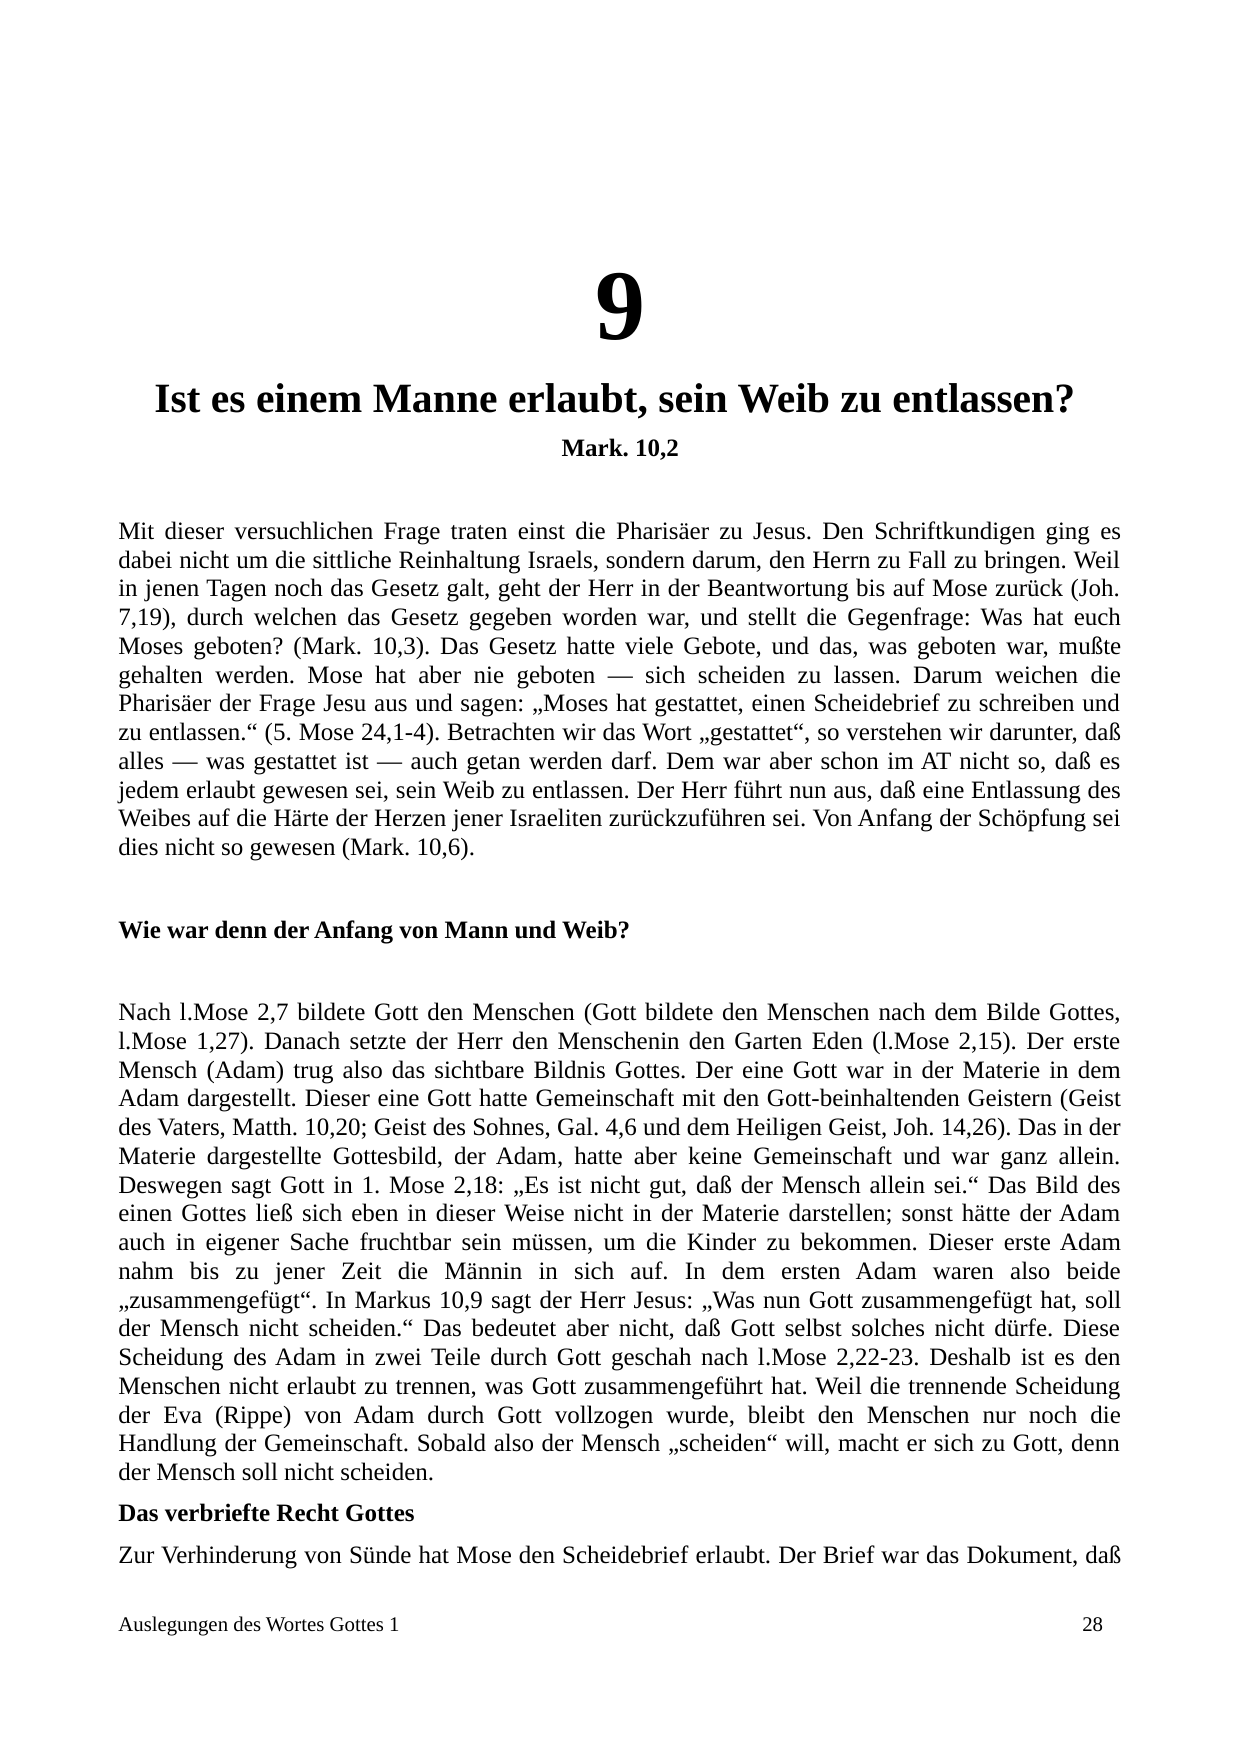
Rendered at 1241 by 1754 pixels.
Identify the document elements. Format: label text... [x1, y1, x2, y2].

text Wie war denn der Anfang von Mann und Weib? [118, 915, 1122, 943]
text Nach l.Mose 2,7 bildete Gott den Menschen (Gott bildete den Menschen nach dem Bilde Gottes, l.Mose 1,27). Danach setzte der Herr den Menschenin den Garten Eden (l.Mose 2,15). Der erste Mensch (Adam) trug also das sichtbare Bildnis Gottes. Der eine Gott war in der Materie in dem Adam dargestellt. Dieser eine Gott hatte Gemeinschaft mit den Gott-beinhaltenden Geistern (Geist des Vaters, Matth. 10,20; Geist des Sohnes, Gal. 4,6 und dem Heiligen Geist, Joh. 14,26). Das in der Materie dargestellte Gottesbild, der Adam, hatte aber keine Gemeinschaft und war ganz allein. Deswegen sagt Gott in 1. Mose 2,18: „Es ist nicht gut, daß der Mensch allein sei.“ Das Bild des einen Gottes ließ sich eben in dieser Weise nicht in der Materie darstellen; sonst hätte der Adam auch in eigener Sache fruchtbar sein müssen, um die Kinder zu bekommen. Dieser erste Adam nahm bis zu jener Zeit die Männin in sich auf. In dem ersten Adam waren also beide „zusammengefügt“. In Markus 10,9 sagt der Herr Jesus: „Was nun Gott zusammengefügt hat, soll der Mensch nicht scheiden.“ Das bedeutet aber nicht, daß Gott selbst solches nicht dürfe. Diese Scheidung des Adam in zwei Teile durch Gott geschah nach l.Mose 2,22-23. Deshalb ist es den Menschen nicht erlaubt zu trennen, was Gott zusammengeführt hat. Weil die trennende Scheidung der Eva (Rippe) von Adam durch Gott vollzogen wurde, bleibt den Menschen nur noch die Handlung der Gemeinschaft. Sobald also der Mensch „scheiden“ will, macht er sich zu Gott, denn der Mensch soll nicht scheiden. [118, 997, 1122, 1486]
text 9 [118, 246, 1122, 361]
text Ist es einem Manne erlaubt, sein Weib zu entlassen? [118, 373, 1122, 421]
text Mit dieser versuchlichen Frage traten einst die Pharisäer zu Jesus. Den Schriftkundigen ging es dabei nicht um die sittliche Reinhaltung Israels, sondern darum, den Herrn zu Fall zu bringen. Weil in jenen Tagen noch das Gesetz galt, geht der Herr in der Beantwortung bis auf Mose zurück (Joh. 7,19), durch welchen das Gesetz gegeben worden war, und stellt die Gegenfrage: Was hat euch Moses geboten? (Mark. 10,3). Das Gesetz hatte viele Gebote, und das, was geboten war, mußte gehalten werden. Mose hat aber nie geboten — sich scheiden zu lassen. Darum weichen die Pharisäer der Frage Jesu aus und sagen: „Moses hat gestattet, einen Scheidebrief zu schreiben und zu entlassen.“ (5. Mose 24,1-4). Betrachten wir das Wort „gestattet“, so verstehen wir darunter, daß alles — was gestattet ist — auch getan werden darf. Dem war aber schon im AT nicht so, daß es jedem erlaubt gewesen sei, sein Weib zu entlassen. Der Herr führt nun aus, daß eine Entlassung des Weibes auf die Härte der Herzen jener Israeliten zurückzuführen sei. Von Anfang der Schöpfung sei dies nicht so gewesen (Mark. 10,6). [118, 516, 1122, 861]
text Das verbriefte Recht Gottes [118, 1498, 1122, 1527]
text Zur Verhinderung von Sünde hat Mose den Scheidebrief erlaubt. Der Brief war das Dokument, daß [118, 1540, 1122, 1568]
text Mark. 10,2 [118, 433, 1122, 462]
